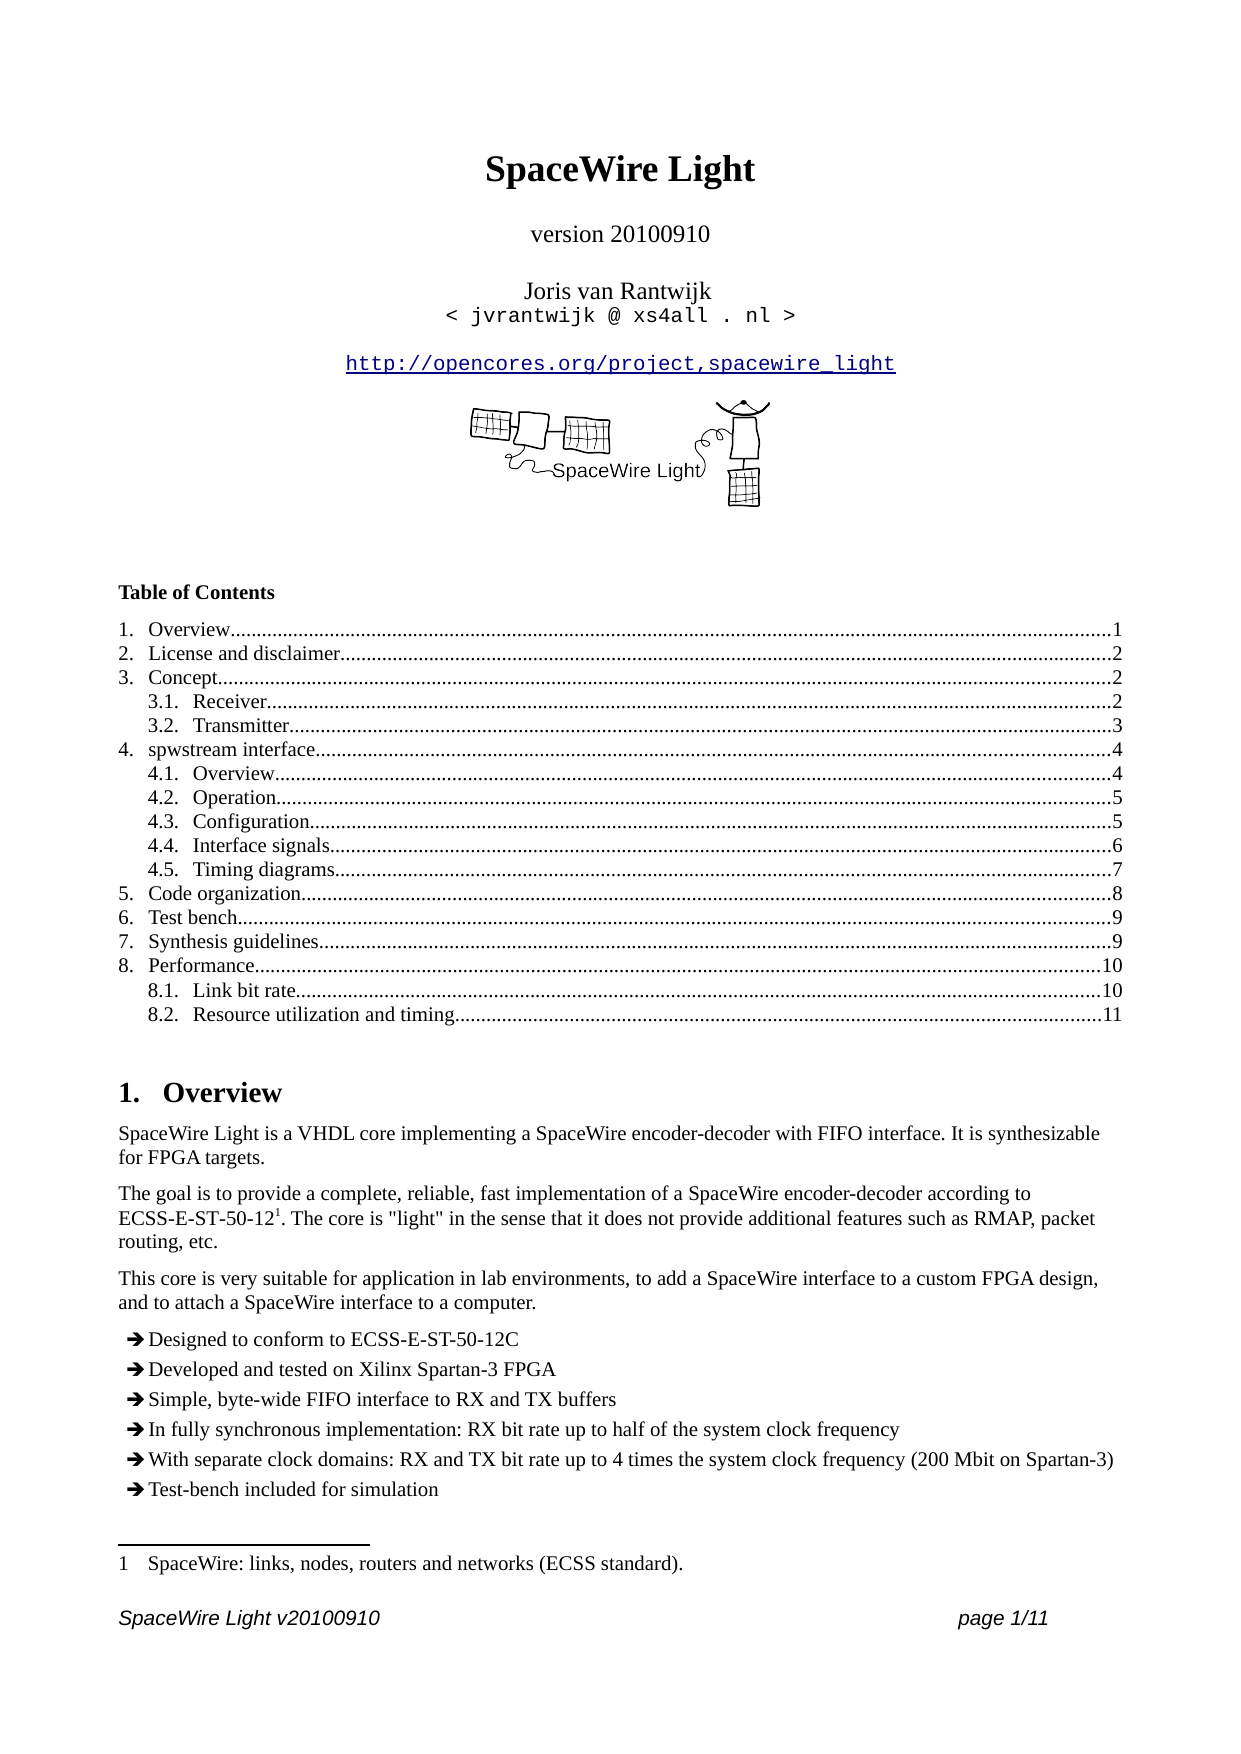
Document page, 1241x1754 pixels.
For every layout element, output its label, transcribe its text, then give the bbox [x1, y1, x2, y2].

text This core is very suitable for application in lab environments, to add a SpaceWire interface to a custom FPGA design, and to attach a SpaceWire interface to a computer. [118, 1266, 1122, 1314]
text 3.1. Receiver 2 [148, 689, 1122, 713]
list Test-bench included for simulation [126, 1477, 1122, 1501]
text The goal is to provide a complete, reliable, fast implementation of a SpaceWire encoder-decoder according to ECSS‑E‑ST‑50‑12. The core is "light" in the sense that it does not provide additional features such as RMAP, packet routing, etc. [118, 1181, 1122, 1253]
text 8.1. Link bit rate 10 [148, 977, 1122, 1002]
text 4.5. Timing diagrams 7 [148, 857, 1122, 881]
list In fully synchronous implementation: RX bit rate up to half of the system clock frequency [126, 1417, 1122, 1441]
picture [470, 400, 771, 507]
text 4. spwstream interface 4 [118, 737, 1122, 761]
text 4.3. Configuration 5 [148, 809, 1122, 833]
list Designed to conform to ECSS-E-ST-50-12C [126, 1327, 1122, 1351]
text 5. Code organization 8 [118, 881, 1122, 905]
text SpaceWire Light [118, 147, 1122, 190]
text Joris van Rantwijk [118, 276, 1122, 305]
text 3. Concept 2 [118, 665, 1122, 689]
list Simple, byte-wide FIFO interface to RX and TX buffers [126, 1387, 1122, 1411]
text SpaceWire: links, nodes, routers and networks (ECSS standard). [118, 1551, 1122, 1575]
text SpaceWire Light is a VHDL core implementing a SpaceWire encoder-decoder with FIFO interface. It is synthesizable for FPGA targets. [118, 1121, 1122, 1169]
list With separate clock domains: RX and TX bit rate up to 4 times the system clock frequency (200 Mbit on Spartan-3) [126, 1447, 1122, 1471]
text 2. License and disclaimer 2 [118, 641, 1122, 665]
list Developed and tested on Xilinx Spartan-3 FPGA [126, 1357, 1122, 1381]
text 4.1. Overview 4 [148, 761, 1122, 785]
text 6. Test bench 9 [118, 905, 1122, 929]
text 4.2. Operation 5 [148, 785, 1122, 809]
text 8. Performance 10 [118, 953, 1122, 977]
text 7. Synthesis guidelines 9 [118, 929, 1122, 953]
text 8.2. Resource utilization and timing 11 [148, 1002, 1122, 1026]
subtitle Table of Contents [118, 580, 1122, 604]
text http://opencores.org/project,spacewire_light [118, 353, 1122, 376]
subtitle Overview [118, 1075, 1122, 1108]
text < jvrantwijk @ xs4all . nl > [118, 305, 1122, 329]
text 3.2. Transmitter 3 [148, 713, 1122, 737]
text 4.4. Interface signals 6 [148, 833, 1122, 857]
text version 20100910 [118, 219, 1122, 247]
text 1. Overview 1 [118, 617, 1122, 641]
